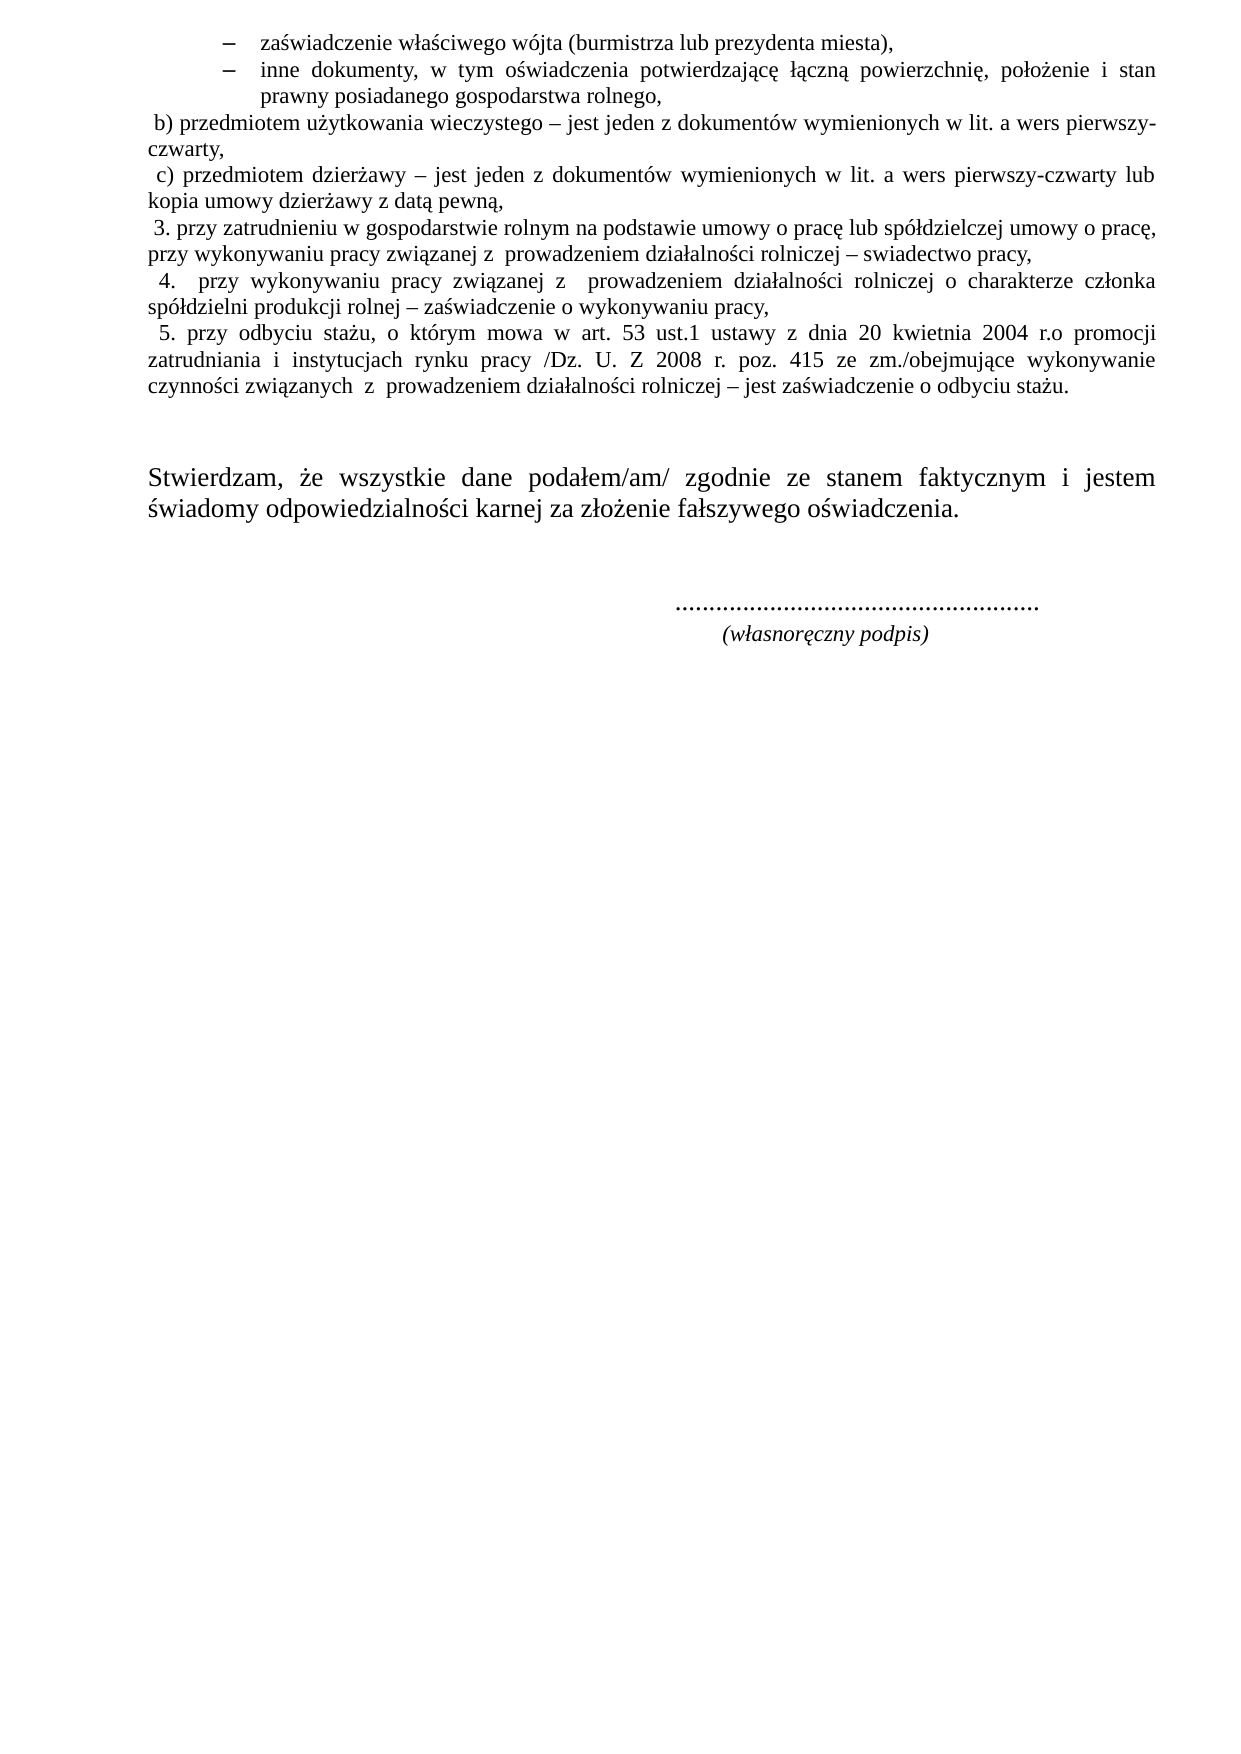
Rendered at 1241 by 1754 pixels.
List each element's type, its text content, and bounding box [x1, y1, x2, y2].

text b) przedmiotem użytkowania wieczystego – jest jeden z dokumentów wymienionych w lit. a wers pierwszy-czwarty, [148, 108, 1157, 161]
list zaświadczenie właściwego wójta (burmistrza lub prezydenta miesta), [223, 29, 1157, 56]
text Stwierdzam, że wszystkie dane podałem/am/ zgodnie ze stanem faktycznym i jestem świadomy odpowiedzialności karnej za złożenie fałszywego oświadczenia. [148, 461, 1157, 523]
list inne dokumenty, w tym oświadczenia potwierdzającę łączną powierzchnię, położenie i stan prawny posiadanego gospodarstwa rolnego, [223, 56, 1157, 108]
text (własnoręczny podpis) [148, 616, 1157, 648]
text ...................................................... [148, 585, 1157, 616]
text 5. przy odbyciu stażu, o którym mowa w art. 53 ust.1 ustawy z dnia 20 kwietnia 2004 r.o promocji zatrudniania i instytucjach rynku pracy /Dz. U. Z 2008 r. poz. 415 ze zm./obejmujące wykonywanie czynności związanych z prowadzeniem działalności rolniczej – jest zaświadczenie o odbyciu stażu. [148, 319, 1157, 398]
text c) przedmiotem dzierżawy – jest jeden z dokumentów wymienionych w lit. a wers pierwszy-czwarty lub kopia umowy dzierżawy z datą pewną, [148, 161, 1157, 214]
text 4. przy wykonywaniu pracy związanej z prowadzeniem działalności rolniczej o charakterze członka spółdzielni produkcji rolnej – zaświadczenie o wykonywaniu pracy, [148, 267, 1157, 319]
text 3. przy zatrudnieniu w gospodarstwie rolnym na podstawie umowy o pracę lub spółdzielczej umowy o pracę, przy wykonywaniu pracy związanej z prowadzeniem działalności rolniczej – swiadectwo pracy, [148, 214, 1157, 267]
